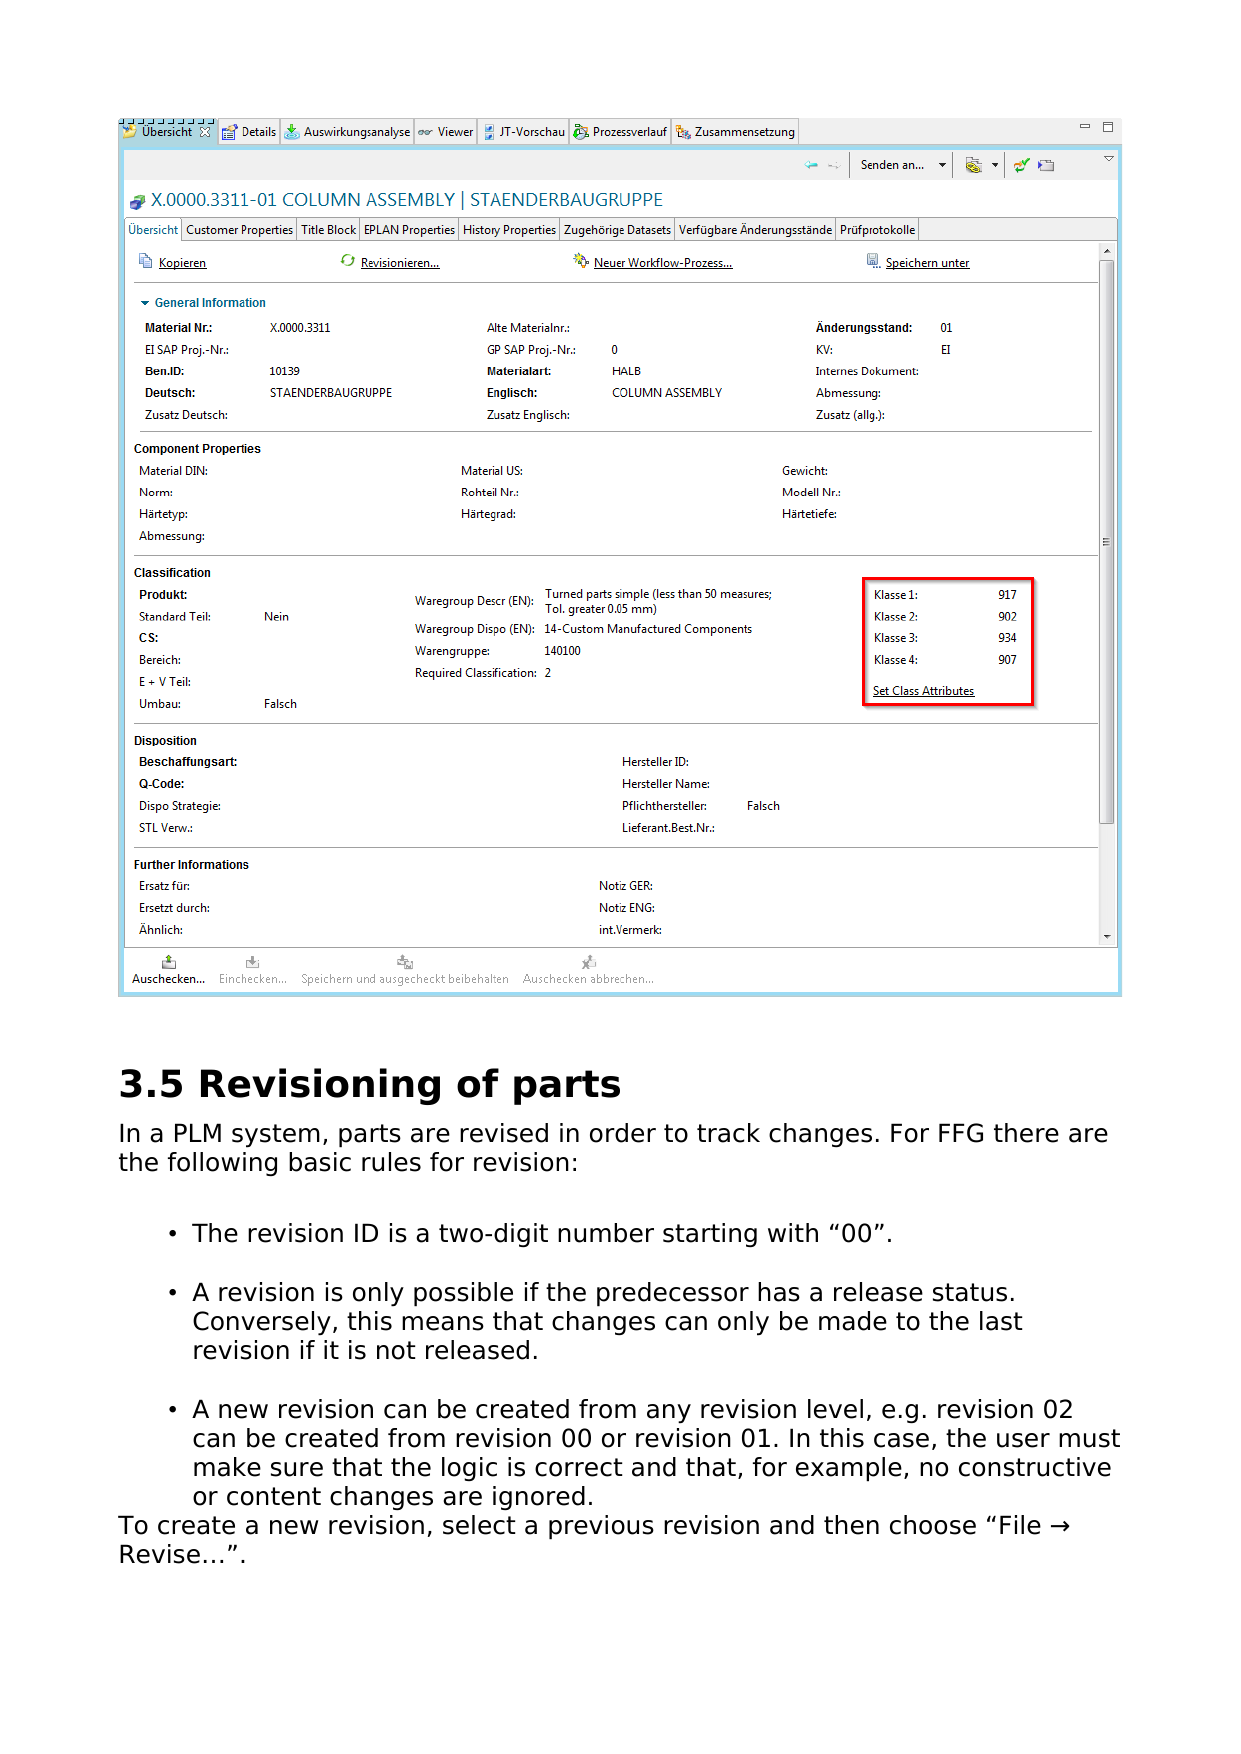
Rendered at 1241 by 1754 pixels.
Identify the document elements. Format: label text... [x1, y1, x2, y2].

list A revision is only possible if the predecessor has a release status. Conversely, this means that changes can only be made to the last revision if it is not released. [177, 1278, 1122, 1365]
list A new revision can be created from any revision level, e.g. revision 02 can be created from revision 00 or revision 01. In this case, the user must make sure that the logic is correct and that, for example, no constructive or content changes are ignored. [177, 1395, 1122, 1512]
picture [118, 118, 1123, 997]
text To create a new revision, select a previous revision and then choose “File → Revise…”. [118, 1512, 1122, 1570]
subtitle 3.5 Revisioning of parts [118, 1063, 1122, 1106]
text In a PLM system, parts are revised in order to track changes. For FFG there are the following basic rules for revision: [118, 1119, 1122, 1177]
list The revision ID is a two-digit number starting with “00”. [177, 1219, 1122, 1248]
